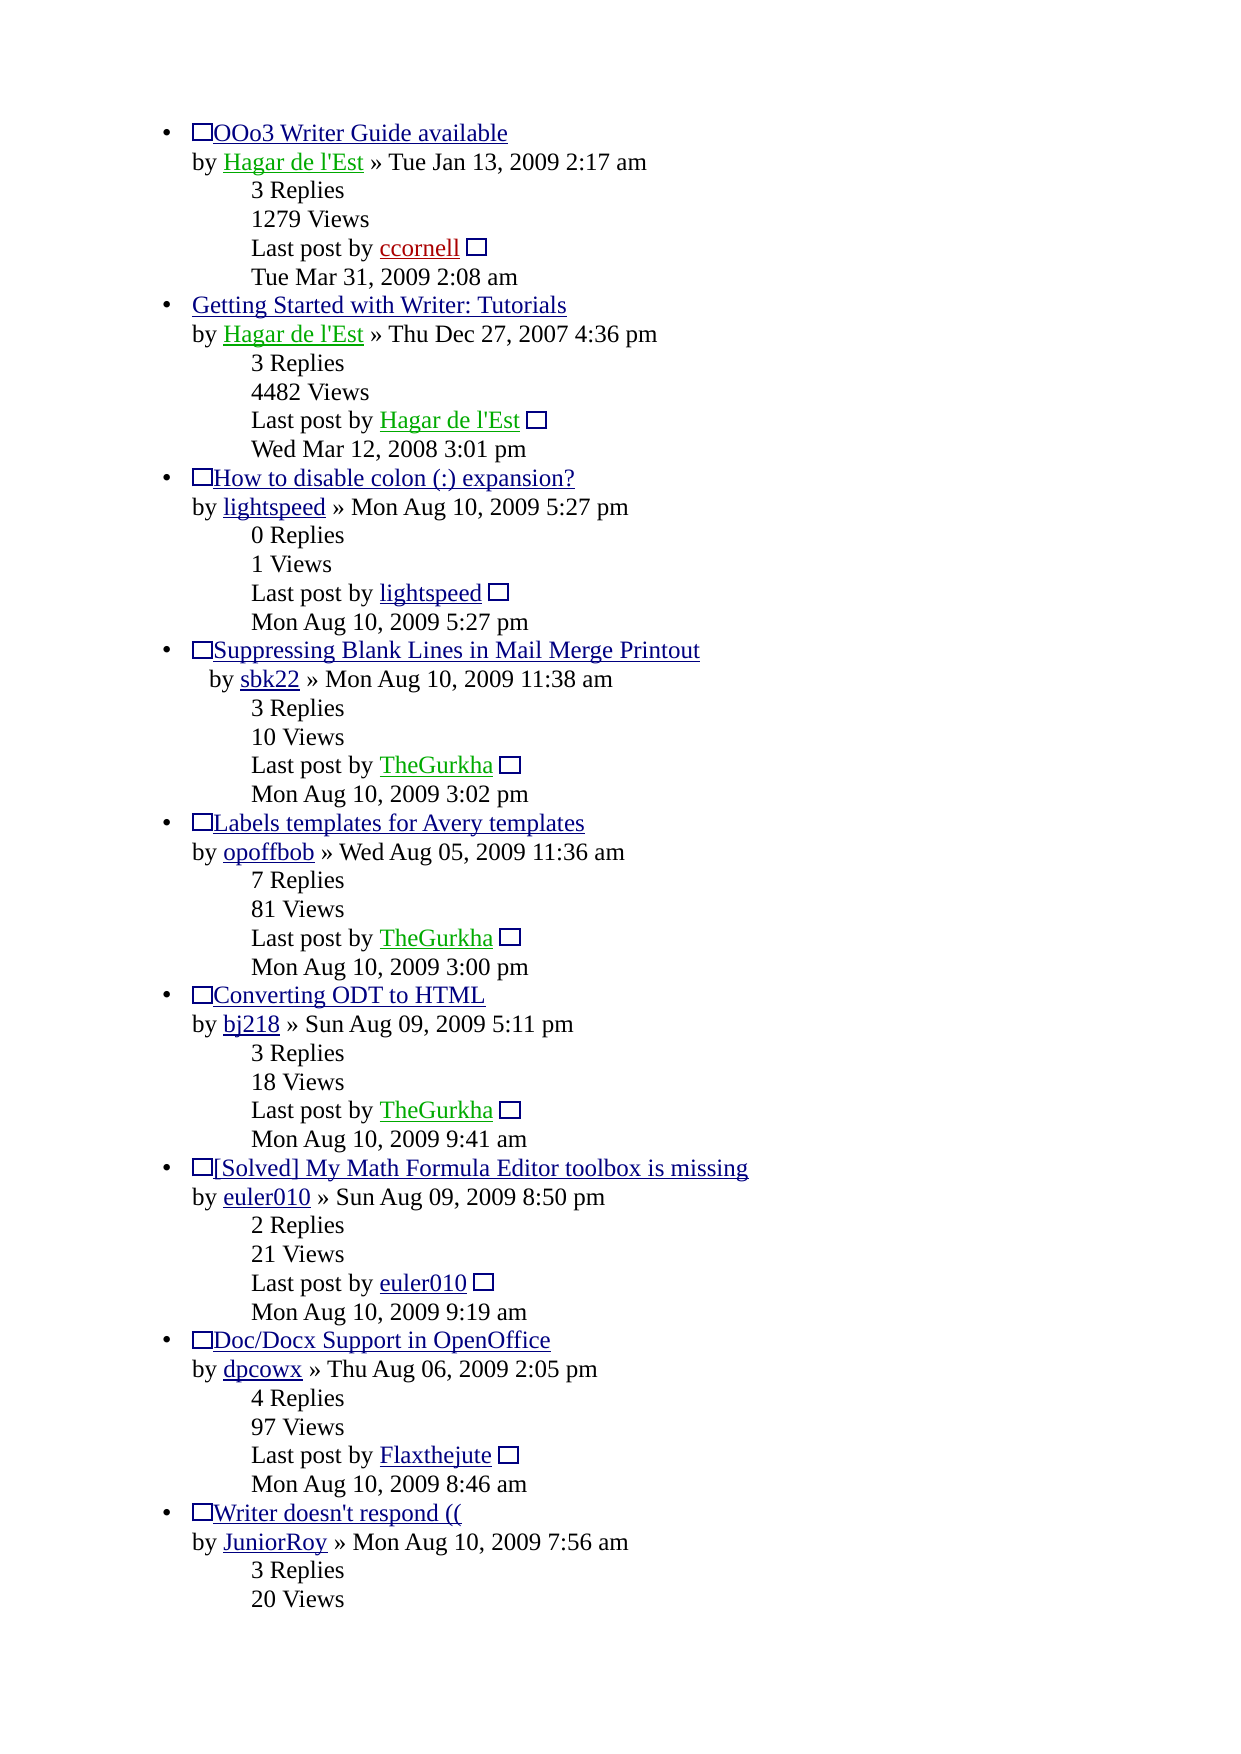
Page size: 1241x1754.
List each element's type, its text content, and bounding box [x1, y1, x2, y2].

subtitle Converting ODT to HTML by bj218 » Sun Aug 09, 2009 5:11 pm [162, 981, 1122, 1038]
list 18 Views [221, 1067, 1122, 1096]
list 4482 Views [221, 377, 1122, 406]
list 3 Replies [221, 1556, 1122, 1584]
list 3 Replies [221, 1038, 1122, 1067]
subtitle [Solved] My Math Formula Editor toolbox is missing by euler010 » Sun Aug 09, 2009 8:50 pm [162, 1153, 1122, 1211]
list 3 Replies [221, 348, 1122, 377]
list Last post by ccornell Tue Mar 31, 2009 2:08 am [221, 233, 1122, 291]
list Last post by euler010 Mon Aug 10, 2009 9:19 am [221, 1268, 1122, 1326]
subtitle Doc/Docx Support in OpenOffice by dpcowx » Thu Aug 06, 2009 2:05 pm [162, 1326, 1122, 1383]
subtitle OOo3 Writer Guide available by Hagar de l'Est » Tue Jan 13, 2009 2:17 am [162, 118, 1122, 176]
list Last post by TheGurkha Mon Aug 10, 2009 3:00 pm [221, 923, 1122, 981]
list Last post by Flaxthejute Mon Aug 10, 2009 8:46 am [221, 1441, 1122, 1498]
subtitle Suppressing Blank Lines in Mail Merge Printout by sbk22 » Mon Aug 10, 2009 11:38 am [162, 636, 1122, 693]
subtitle Getting Started with Writer: Tutorials by Hagar de l'Est » Thu Dec 27, 2007 4:36 pm [162, 291, 1122, 348]
list Last post by lightspeed Mon Aug 10, 2009 5:27 pm [221, 578, 1122, 636]
list 20 Views [221, 1584, 1122, 1613]
list 21 Views [221, 1239, 1122, 1268]
list 2 Replies [221, 1211, 1122, 1239]
list 97 Views [221, 1412, 1122, 1441]
subtitle How to disable colon (:) expansion? by lightspeed » Mon Aug 10, 2009 5:27 pm [162, 463, 1122, 521]
subtitle Labels templates for Avery templates by opoffbob » Wed Aug 05, 2009 11:36 am [162, 808, 1122, 866]
list Last post by Hagar de l'Est Wed Mar 12, 2008 3:01 pm [221, 406, 1122, 463]
list Last post by TheGurkha Mon Aug 10, 2009 3:02 pm [221, 751, 1122, 808]
list Last post by TheGurkha Mon Aug 10, 2009 9:41 am [221, 1096, 1122, 1153]
list 3 Replies [221, 176, 1122, 204]
list 10 Views [221, 722, 1122, 751]
list 1 Views [221, 549, 1122, 578]
list 0 Replies [221, 521, 1122, 549]
list 4 Replies [221, 1383, 1122, 1412]
list 81 Views [221, 894, 1122, 923]
list 3 Replies [221, 693, 1122, 722]
list 1279 Views [221, 204, 1122, 233]
subtitle Writer doesn't respond (( by JuniorRoy » Mon Aug 10, 2009 7:56 am [162, 1498, 1122, 1556]
list 7 Replies [221, 866, 1122, 894]
